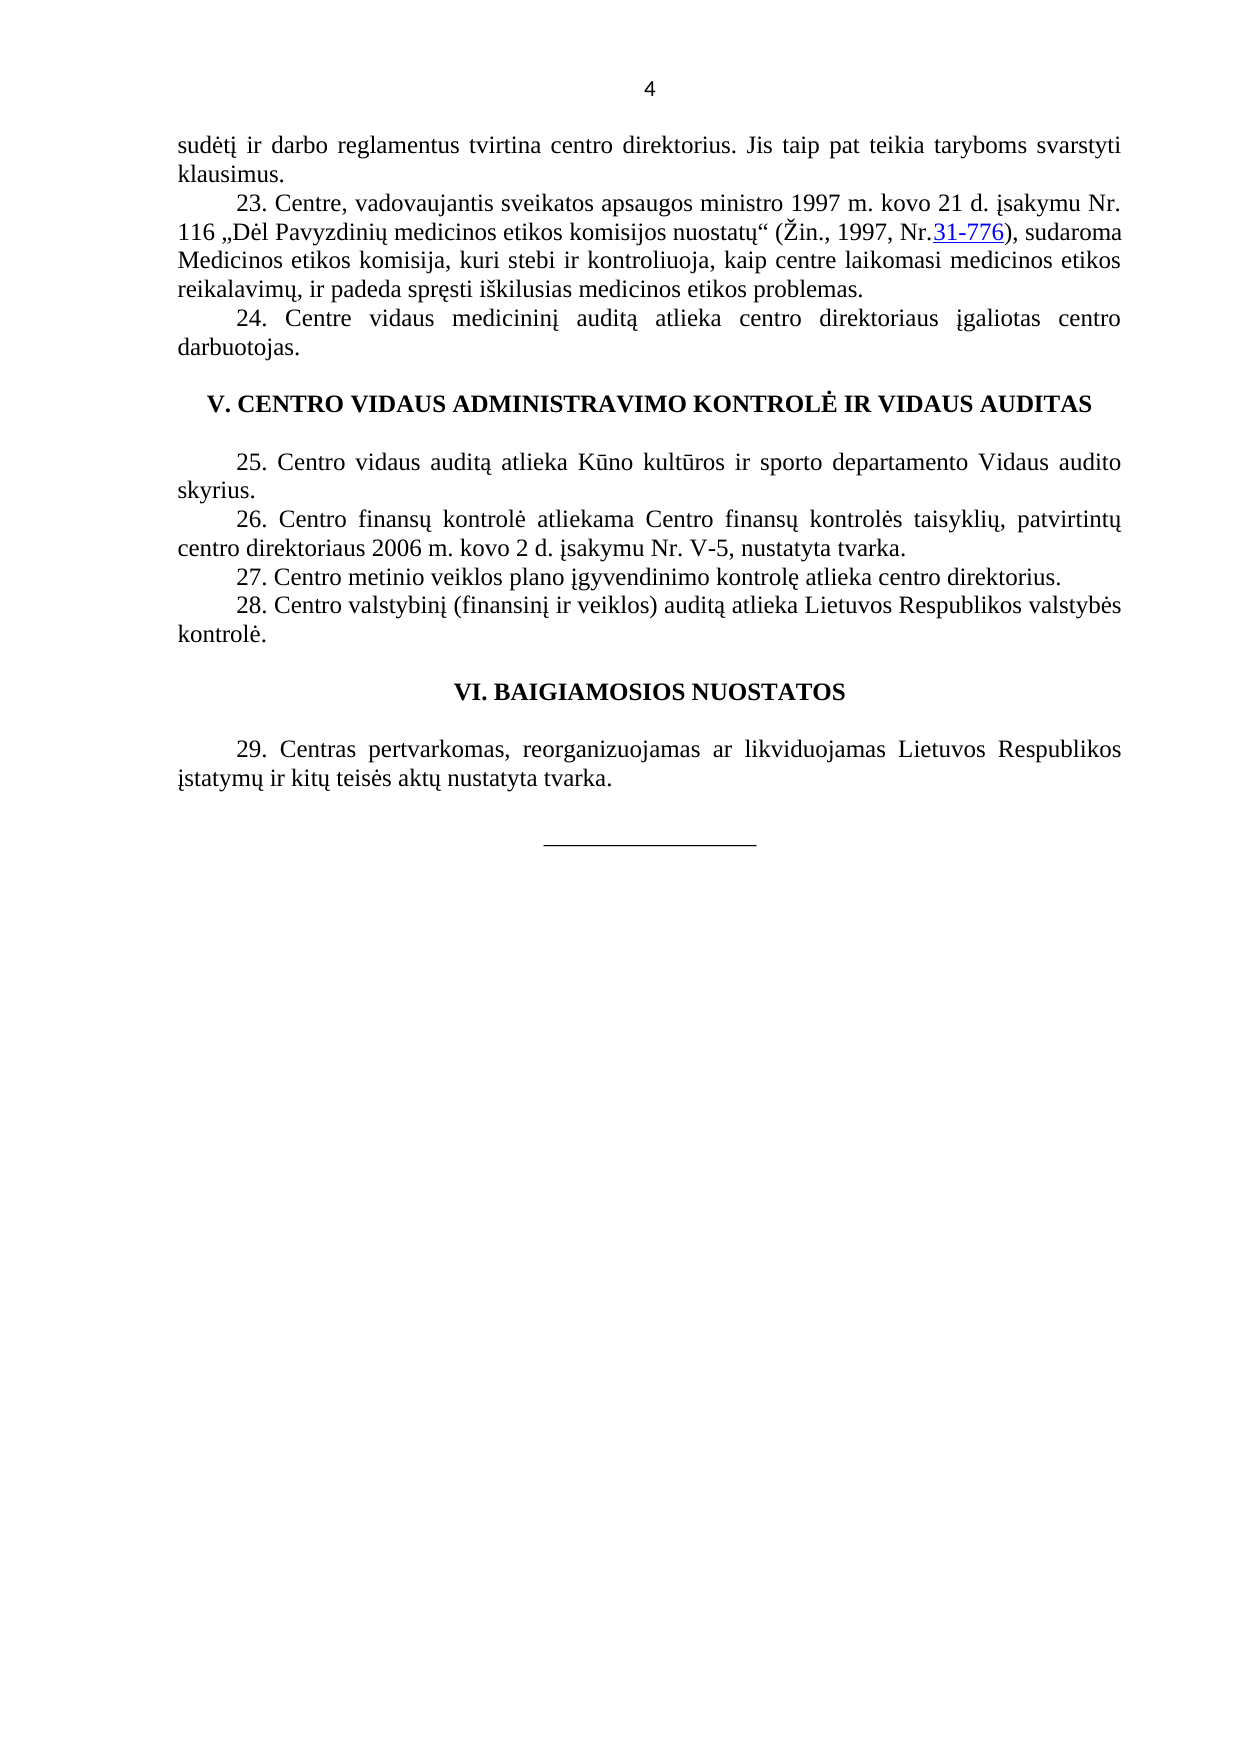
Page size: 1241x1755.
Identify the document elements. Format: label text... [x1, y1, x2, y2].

text 29. Centras pertvarkomas, reorganizuojamas ar likviduojamas Lietuvos Respublikos įstatymų ir kitų teisės aktų nustatyta tvarka. [177, 734, 1122, 792]
text 26. Centro finansų kontrolė atliekama Centro finansų kontrolės taisyklių, patvirtintų centro direktoriaus 2006 m. kovo 2 d. įsakymu Nr. V-5, nustatyta tvarka. [177, 504, 1122, 562]
text 27. Centro metinio veiklos plano įgyvendinimo kontrolę atlieka centro direktorius. [177, 562, 1122, 591]
text sudėtį ir darbo reglamentus tvirtina centro direktorius. Jis taip pat teikia taryboms svarstyti klausimus. [177, 131, 1122, 188]
text 25. Centro vidaus auditą atlieka Kūno kultūros ir sporto departamento Vidaus audito skyrius. [177, 447, 1122, 504]
text VI. baigiamosios nuostatos [177, 677, 1122, 706]
text V. CENTRO VIDAUS ADMINISTRAVIMO KONTROLĖ IR VIDAUS AUDITAS [177, 389, 1122, 418]
text _________________ [177, 821, 1122, 849]
text 24. Centre vidaus medicininį auditą atlieka centro direktoriaus įgaliotas centro darbuotojas. [177, 303, 1122, 361]
text 28. Centro valstybinį (finansinį ir veiklos) auditą atlieka Lietuvos Respublikos valstybės kontrolė. [177, 591, 1122, 648]
text 23. Centre, vadovaujantis sveikatos apsaugos ministro 1997 m. kovo 21 d. įsakymu Nr. 116 „Dėl pavyzdinių medicinos etikos komisijos nuostatų“ (Žin., 1997, Nr.31-776), sudaroma Medicinos etikos komisija, kuri stebi ir kontroliuoja, kaip centre laikomasi medicinos etikos reikalavimų, ir padeda spręsti iškilusias medicinos etikos problemas. [177, 188, 1122, 303]
